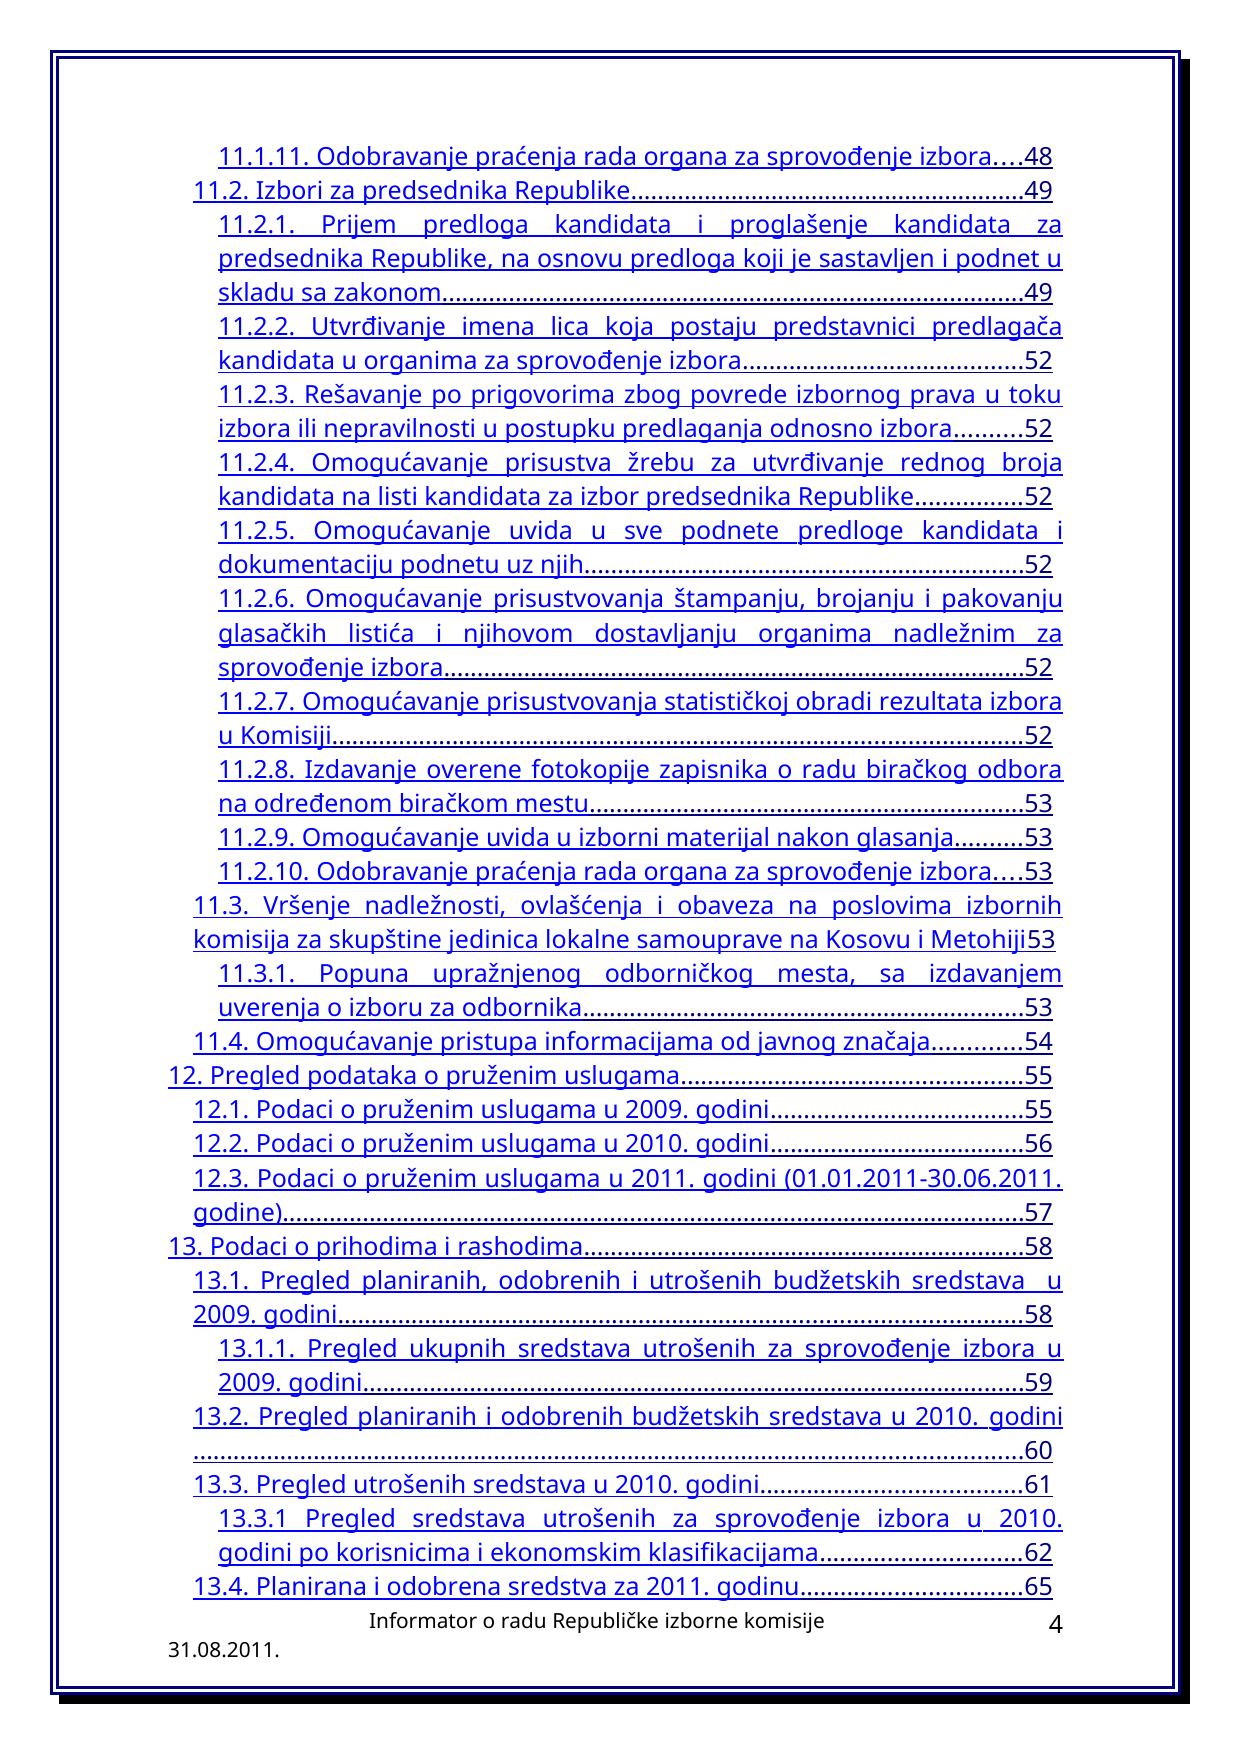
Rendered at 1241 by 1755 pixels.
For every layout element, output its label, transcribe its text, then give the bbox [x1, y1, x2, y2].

text 11.2.9. Omogućavanje uvida u izborni materijal nakon glasanja 53 [218, 819, 1063, 854]
text 11.2.4. Omogućavanje prisustva žrebu za utvrđivanje rednog broja kandidata na listi kandidata za izbor predsednika Republike 52 [218, 476, 1063, 513]
text 12.3. Podaci o pruženim uslugama u 2011. godini (01.01.2011-30.06.2011. godine) 57 [193, 1160, 1063, 1189]
text 11.2.10. Odobravanje praćenja rada organa za sprovođenje izbora 53 [218, 854, 1063, 888]
text 11.2.1. Prijem predloga kandidata i proglašenje kandidata za predsednika Republike, na osnovu predloga koji je sastavljen i podnet u skladu sa zakonom 49 [218, 206, 1063, 235]
text 11.2.2. Utvrđivanje imena lica koja postaju predstavnici predlagača kandidata u organima za sprovođenje izbora 52 [218, 339, 1063, 377]
text 13.3.1 Pregled sredstava utrošenih za sprovođenje izbora u 2010. godini po korisnicima i ekonomskim klasifikacijama 62 [218, 1501, 1063, 1530]
text 11.2.3. Rešavanje po prigovorima zbog povrede izbornog prava u toku izbora ili nepravilnosti u postupku predlaganja odnosno izbora 52 [218, 377, 1063, 406]
text 13.1. Pregled planiranih, odobrenih i utrošenih budžetskih sredstava u 2009. godini 58 [193, 1262, 1063, 1291]
text 13.2. Pregled planiranih i odobrenih budžetskih sredstava u 2010. godini 60 [193, 1399, 1063, 1427]
text 13.3. Pregled utrošenih sredstava u 2010. godini 61 [193, 1467, 1063, 1501]
text 11.2.2. Utvrđivanje imena lica koja postaju predstavnici predlagača kandidata u organima za sprovođenje izbora 52 [218, 309, 1063, 337]
text 11.2.7. Omogućavanje prisustvovanja statističkoj obradi rezultata izbora u Komisiji 52 [218, 714, 1063, 751]
text 12. Pregled podataka o pruženim uslugama 55 [168, 1058, 1063, 1092]
text 11.2.5. Omogućavanje uvida u sve podnete predloge kandidata i dokumentaciju podnetu uz njih 52 [218, 513, 1063, 542]
text 11.2.1. Prijem predloga kandidata i proglašenje kandidata za predsednika Republike, na osnovu predloga koji je sastavljen i podnet u skladu sa zakonom 49 [218, 237, 1063, 269]
text 11.2.5. Omogućavanje uvida u sve podnete predloge kandidata i dokumentaciju podnetu uz njih 52 [218, 543, 1063, 581]
text 11.2.8. Izdavanje overene fotokopije zapisnika o radu biračkog odbora na određenom biračkom mestu 53 [218, 751, 1063, 780]
text 13.1.1. Pregled ukupnih sredstava utrošenih za sprovođenje izbora u 2009. godini 59 [218, 1331, 1063, 1359]
text 11.2.6. Omogućavanje prisustvovanja štampanju, brojanju i pakovanju glasačkih listića i njihovom dostavljanju organima nadležnim za sprovođenje izbora 52 [218, 612, 1063, 644]
text 11.2.7. Omogućavanje prisustvovanja statističkoj obradi rezultata izbora u Komisiji 52 [218, 683, 1063, 712]
text 12.2. Podaci o pruženim uslugama u 2010. godini 56 [193, 1126, 1063, 1160]
text 13.3.1 Pregled sredstava utrošenih za sprovođenje izbora u 2010. godini po korisnicima i ekonomskim klasifikacijama 62 [218, 1531, 1063, 1569]
text 11.2.6. Omogućavanje prisustvovanja štampanju, brojanju i pakovanju glasačkih listića i njihovom dostavljanju organima nadležnim za sprovođenje izbora 52 [218, 646, 1063, 683]
text 11.4. Omogućavanje pristupa informacijama od javnog značaja 54 [193, 1024, 1063, 1058]
text 11.2.8. Izdavanje overene fotokopije zapisnika o radu biračkog odbora na određenom biračkom mestu 53 [218, 782, 1063, 819]
text 12.1. Podaci o pruženim uslugama u 2009. godini 55 [193, 1092, 1063, 1126]
text 11.2.1. Prijem predloga kandidata i proglašenje kandidata za predsednika Republike, na osnovu predloga koji je sastavljen i podnet u skladu sa zakonom 49 [218, 271, 1063, 309]
text 13.2. Pregled planiranih i odobrenih budžetskih sredstava u 2010. godini 60 [193, 1428, 1063, 1467]
text 13.1. Pregled planiranih, odobrenih i utrošenih budžetskih sredstava u 2009. godini 58 [193, 1293, 1063, 1331]
text 11.3.1. Popuna upražnjenog odborničkog mesta, sa izdavanjem uverenja o izboru za odbornika 53 [218, 956, 1063, 985]
text 11.3. Vršenje nadležnosti, ovlašćenja i obaveza na poslovima izbornih [193, 888, 1063, 917]
text 12.3. Podaci o pruženim uslugama u 2011. godini (01.01.2011-30.06.2011. godine) 57 [193, 1191, 1063, 1228]
text 13. Podaci o prihodima i rashodima 58 [168, 1228, 1063, 1262]
text 11.2.3. Rešavanje po prigovorima zbog povrede izbornog prava u toku izbora ili nepravilnosti u postupku predlaganja odnosno izbora 52 [218, 407, 1063, 445]
text 11.2. Izbori za predsednika Republike 49 [193, 172, 1063, 206]
text 11.3.1. Popuna upražnjenog odborničkog mesta, sa izdavanjem uverenja o izboru za odbornika 53 [218, 987, 1063, 1024]
text 13.4. Planirana i odobrena sredstva za 2011. godinu 65 [193, 1569, 1063, 1603]
text 13.1.1. Pregled ukupnih sredstava utrošenih za sprovođenje izbora u 2009. godini 59 [218, 1361, 1063, 1399]
text 11.1.11. Odobravanje praćenja rada organa za sprovođenje izbora 48 [218, 138, 1063, 172]
text 11.2.4. Omogućavanje prisustva žrebu za utvrđivanje rednog broja kandidata na listi kandidata za izbor predsednika Republike 52 [218, 445, 1063, 474]
text 11.2.6. Omogućavanje prisustvovanja štampanju, brojanju i pakovanju glasačkih listića i njihovom dostavljanju organima nadležnim za sprovođenje izbora 52 [218, 581, 1063, 610]
text komisija za skupštine jedinica lokalne samouprave na Kosovu i Metohiji 53 [193, 918, 1063, 956]
